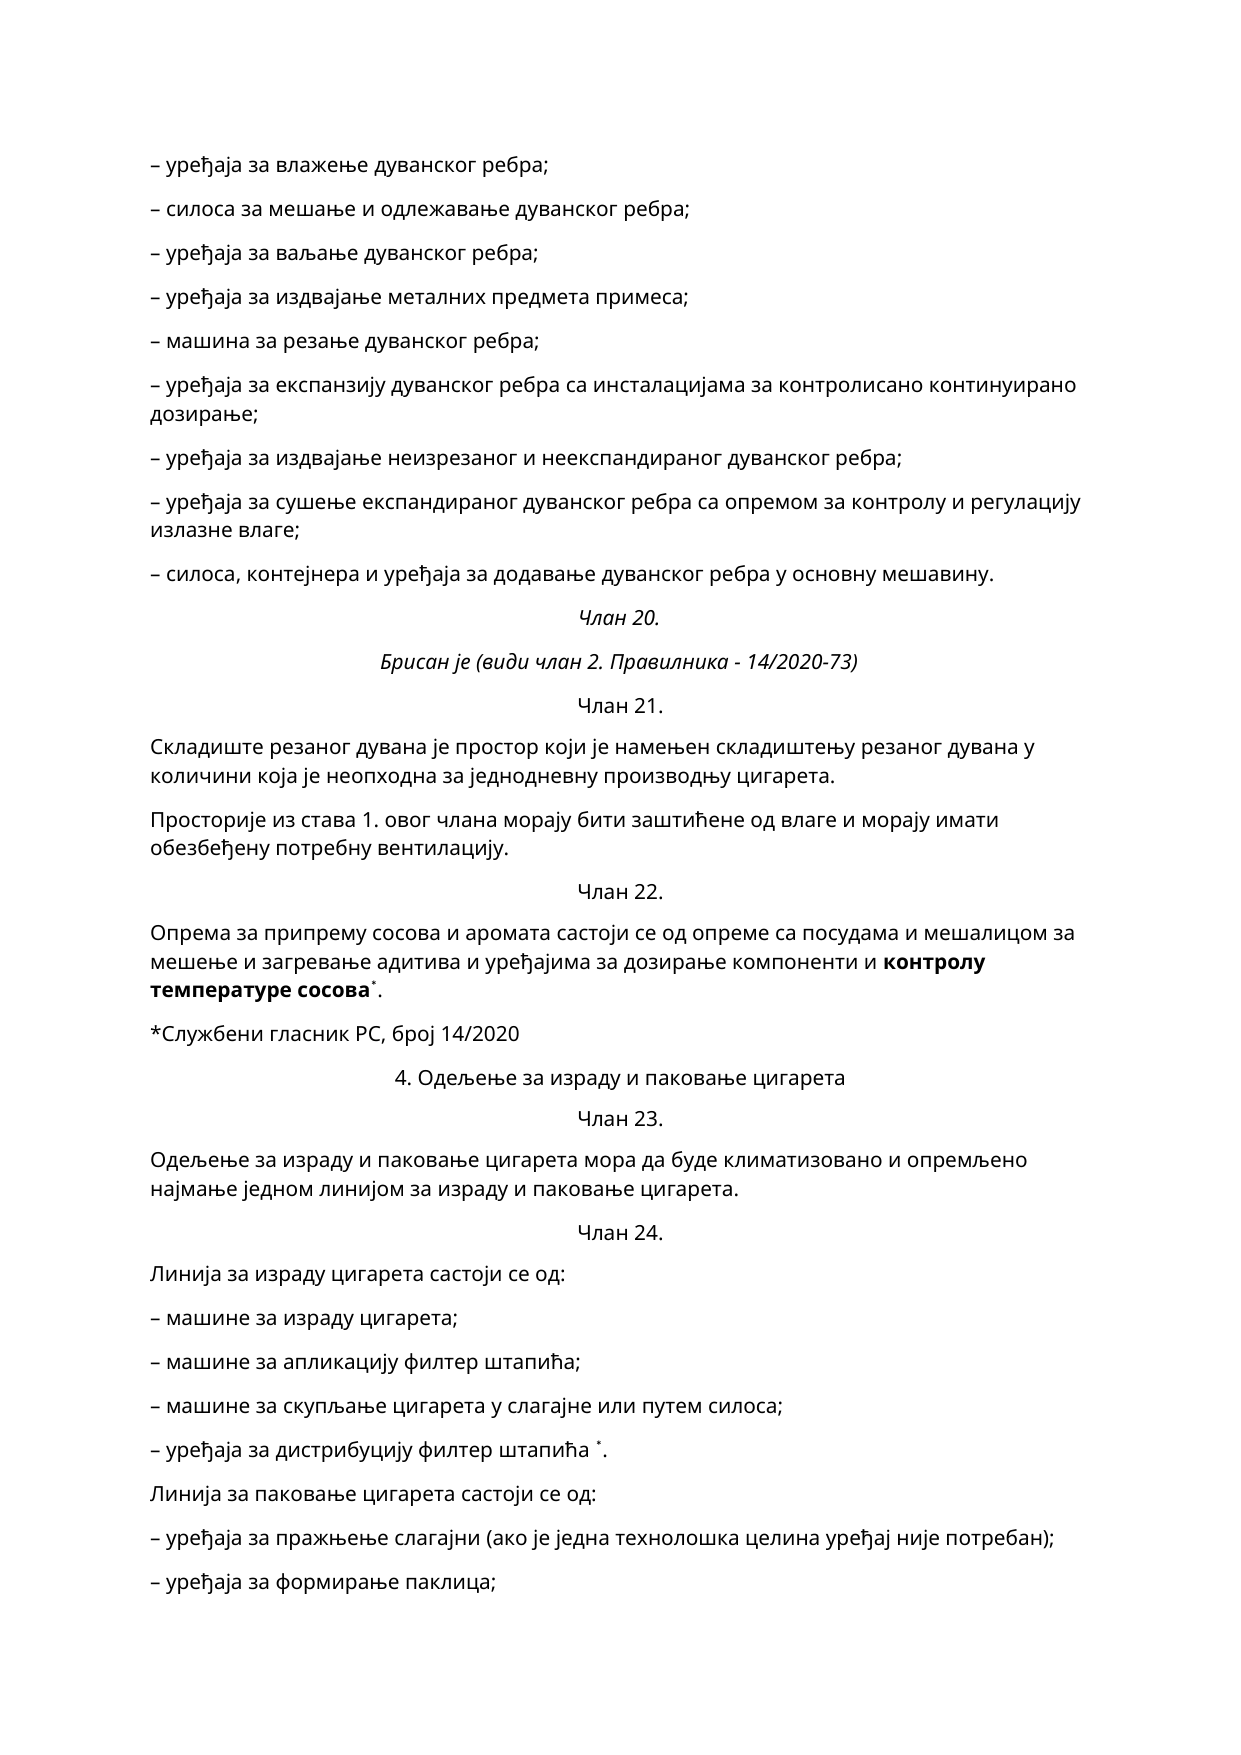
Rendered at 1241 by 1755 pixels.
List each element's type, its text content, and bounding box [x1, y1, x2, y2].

text Члан 23. [150, 1104, 1090, 1133]
text – машина за резање дуванског ребра; [150, 326, 1090, 355]
text Члан 21. [150, 692, 1090, 720]
text – силоса, контејнера и уређаја за додавање дуванског ребра у основну мешавину. [150, 559, 1090, 588]
text – машине за апликацију филтер штапића; [150, 1347, 1090, 1375]
text – силоса за мешање и одлежавање дуванског ребра; [150, 194, 1090, 222]
text – уређаја за издвајање металних предмета примеса; [150, 282, 1090, 311]
text – уређаја за издвајање неизрезаног и неекспандираног дуванског ребра; [150, 443, 1090, 471]
text – уређаја за формирање паклица; [150, 1567, 1090, 1596]
text Линија за паковање цигарета састоји се од: [150, 1479, 1090, 1507]
text – машине за скупљање цигарета у слагајне или путем силоса; [150, 1391, 1090, 1419]
text Брисан је (види члан 2. Правилника - 14/2020-73) [150, 647, 1090, 676]
text Члан 20. [150, 603, 1090, 632]
text – уређаја за пражњење слагајни (ако је једна технолошка целина уређај није потребан); [150, 1523, 1090, 1552]
text – уређаја за експанзију дуванског ребра са инсталацијама за контролисано континуирано дозирање; [150, 370, 1090, 427]
text Члан 24. [150, 1218, 1090, 1246]
text Одељење за израду и паковање цигарета мора да буде климатизовано и опремљено најмање једном линијом за израду и паковање цигарета. [150, 1145, 1090, 1202]
text – уређаја за сушење експандираног дуванског ребра са опремом за контролу и регулацију излазне влаге; [150, 487, 1090, 544]
text Складиште резаног дувана је простор који је намењен складиштењу резаног дувана у количини која је неопходна за једнодневну производњу цигарета. [150, 732, 1090, 789]
text – уређаја за ваљање дуванског ребра; [150, 238, 1090, 267]
text 4. Одељење за израду и паковање цигарета [150, 1063, 1090, 1092]
text Члан 22. [150, 877, 1090, 906]
text – уређаја за влажење дуванског ребра; [150, 150, 1090, 178]
text *Службени гласник РС, број 14/2020 [150, 1019, 1090, 1048]
text Линија за израду цигарета састоји се од: [150, 1259, 1090, 1287]
text Просторије из става 1. овог члана морају бити заштићене од влаге и морају имати обезбеђену потребну вентилацију. [150, 805, 1090, 862]
text – машине за израду цигарета; [150, 1303, 1090, 1331]
text Опрема за припрему сосова и аромата састоји се од опреме са посудама и мешалицом за мешење и загревање адитива и уређајима за дозирање компоненти и контролу температуре сосова*. [150, 918, 1090, 1004]
text – уређаја за дистрибуцију филтер штапића *. [150, 1435, 1090, 1463]
